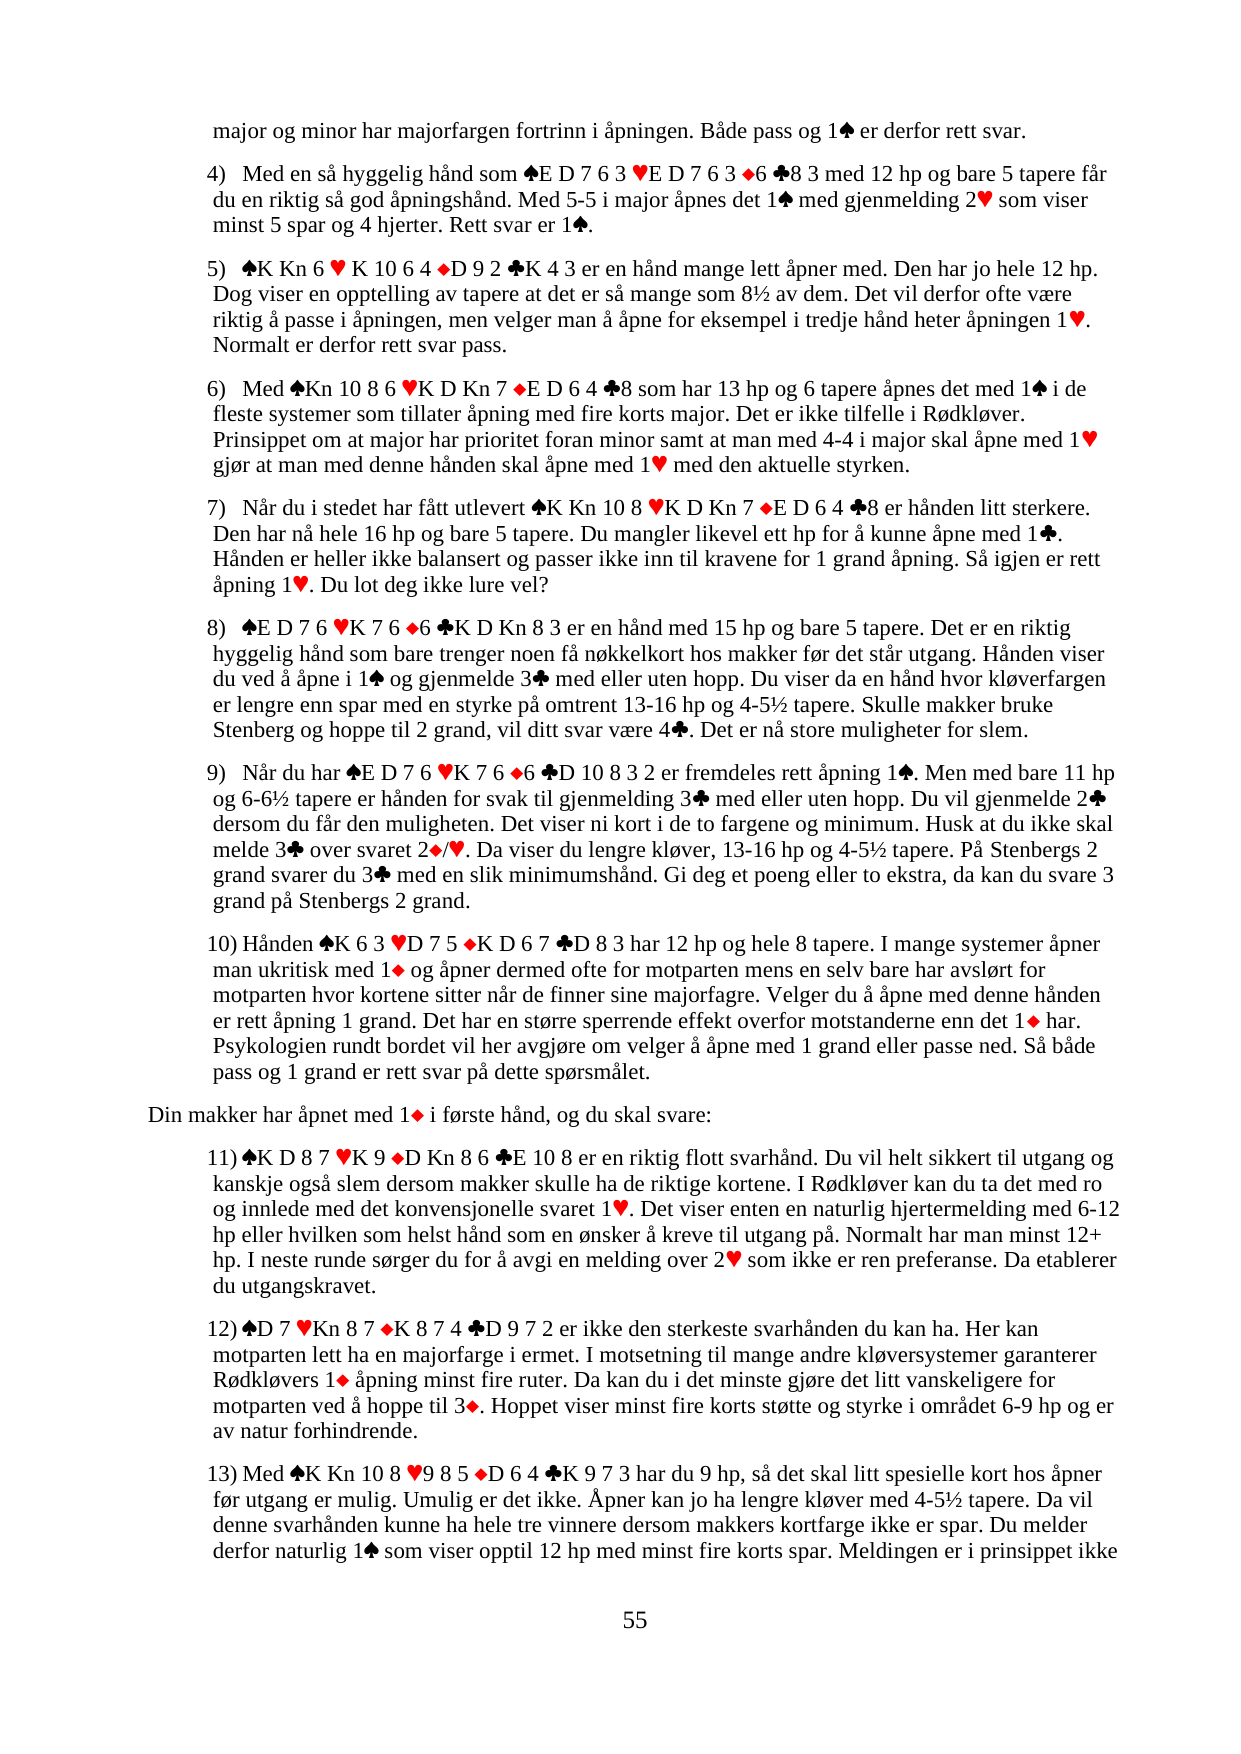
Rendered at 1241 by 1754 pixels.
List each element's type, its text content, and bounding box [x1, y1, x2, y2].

list Når du har ªE D 7 6 ©K 7 6 ¨6 §D 10 8 3 2 er fremdeles rett åpning 1ª. Men med bare 11 hp og 6-6½ tapere er hånden for svak til gjenmelding 3§ med eller uten hopp. Du vil gjenmelde 2§ dersom du får den muligheten. Det viser ni kort i de to fargene og minimum. Husk at du ikke skal melde 3§ over svaret 2¨/©. Da viser du lengre kløver, 13-16 hp og 4-5½ tapere. På Stenbergs 2 grand svarer du 3§ med en slik minimumshånd. Gi deg et poeng eller to ekstra, da kan du svare 3 grand på Stenbergs 2 grand. [177, 760, 1122, 913]
text Din makker har åpnet med 1¨ i første hånd, og du skal svare: [118, 1102, 1122, 1127]
list ªD 7 ©Kn 8 7 ¨K 8 7 4 §D 9 7 2 er ikke den sterkeste svarhånden du kan ha. Her kan motparten lett ha en majorfarge i ermet. I motsetning til mange andre kløversystemer garanterer Rødkløvers 1¨ åpning minst fire ruter. Da kan du i det minste gjøre det litt vanskeligere for motparten ved å hoppe til 3¨. Hoppet viser minst fire korts støtte og styrke i området 6-9 hp og er av natur forhindrende. [177, 1316, 1122, 1444]
list major og minor har majorfargen fortrinn i åpningen. Både pass og 1ª er derfor rett svar. [177, 118, 1122, 144]
list Hånden ªK 6 3 ©D 7 5 ¨K D 6 7 §D 8 3 har 12 hp og hele 8 tapere. I mange systemer åpner man ukritisk med 1¨ og åpner dermed ofte for motparten mens en selv bare har avslørt for motparten hvor kortene sitter når de finner sine majorfagre. Velger du å åpne med denne hånden er rett åpning 1 grand. Det har en større sperrende effekt overfor motstanderne enn det 1¨ har. Psykologien rundt bordet vil her avgjøre om velger å åpne med 1 grand eller passe ned. Så både pass og 1 grand er rett svar på dette spørsmålet. [177, 931, 1122, 1084]
list ªK D 8 7 ©K 9 ¨D Kn 8 6 §E 10 8 er en riktig flott svarhånd. Du vil helt sikkert til utgang og kanskje også slem dersom makker skulle ha de riktige kortene. I Rødkløver kan du ta det med ro og innlede med det konvensjonelle svaret 1©. Det viser enten en naturlig hjertermelding med 6-12 hp eller hvilken som helst hånd som en ønsker å kreve til utgang på. Normalt har man minst 12+ hp. I neste runde sørger du for å avgi en melding over 2© som ikke er ren preferanse. Da etablerer du utgangskravet. [177, 1145, 1122, 1298]
list ªE D 7 6 ©K 7 6 ¨6 §K D Kn 8 3 er en hånd med 15 hp og bare 5 tapere. Det er en riktig hyggelig hånd som bare trenger noen få nøkkelkort hos makker før det står utgang. Hånden viser du ved å åpne i 1ª og gjenmelde 3§ med eller uten hopp. Du viser da en hånd hvor kløverfargen er lengre enn spar med en styrke på omtrent 13-16 hp og 4-5½ tapere. Skulle makker bruke Stenberg og hoppe til 2 grand, vil ditt svar være 4§. Det er nå store muligheter for slem. [177, 615, 1122, 743]
list Med ªK Kn 10 8 ©9 8 5 ¨D 6 4 §K 9 7 3 har du 9 hp, så det skal litt spesielle kort hos åpner før utgang er mulig. Umulig er det ikke. Åpner kan jo ha lengre kløver med 4-5½ tapere. Da vil denne svarhånden kunne ha hele tre vinnere dersom makkers kortfarge ikke er spar. Du melder derfor naturlig 1ª som viser opptil 12 hp med minst fire korts spar. Meldingen er i prinsippet ikke [177, 1461, 1122, 1563]
list Når du i stedet har fått utlevert ªK Kn 10 8 ©K D Kn 7 ¨E D 6 4 §8 er hånden litt sterkere. Den har nå hele 16 hp og bare 5 tapere. Du mangler likevel ett hp for å kunne åpne med 1§. Hånden er heller ikke balansert og passer ikke inn til kravene for 1 grand åpning. Så igjen er rett åpning 1©. Du lot deg ikke lure vel? [177, 495, 1122, 597]
list Med en så hyggelig hånd som ªE D 7 6 3 ©E D 7 6 3 ¨6 §8 3 med 12 hp og bare 5 tapere får du en riktig så god åpningshånd. Med 5-5 i major åpnes det 1ª med gjenmelding 2© som viser minst 5 spar og 4 hjerter. Rett svar er 1ª. [177, 161, 1122, 238]
list ªK Kn 6 © K 10 6 4 ¨D 9 2 §K 4 3 er en hånd mange lett åpner med. Den har jo hele 12 hp. Dog viser en opptelling av tapere at det er så mange som 8½ av dem. Det vil derfor ofte være riktig å passe i åpningen, men velger man å åpne for eksempel i tredje hånd heter åpningen 1©. Normalt er derfor rett svar pass. [177, 256, 1122, 358]
list Med ªKn 10 8 6 ©K D Kn 7 ¨E D 6 4 §8 som har 13 hp og 6 tapere åpnes det med 1ª i de fleste systemer som tillater åpning med fire korts major. Det er ikke tilfelle i Rødkløver. Prinsippet om at major har prioritet foran minor samt at man med 4-4 i major skal åpne med 1© gjør at man med denne hånden skal åpne med 1© med den aktuelle styrken. [177, 375, 1122, 477]
